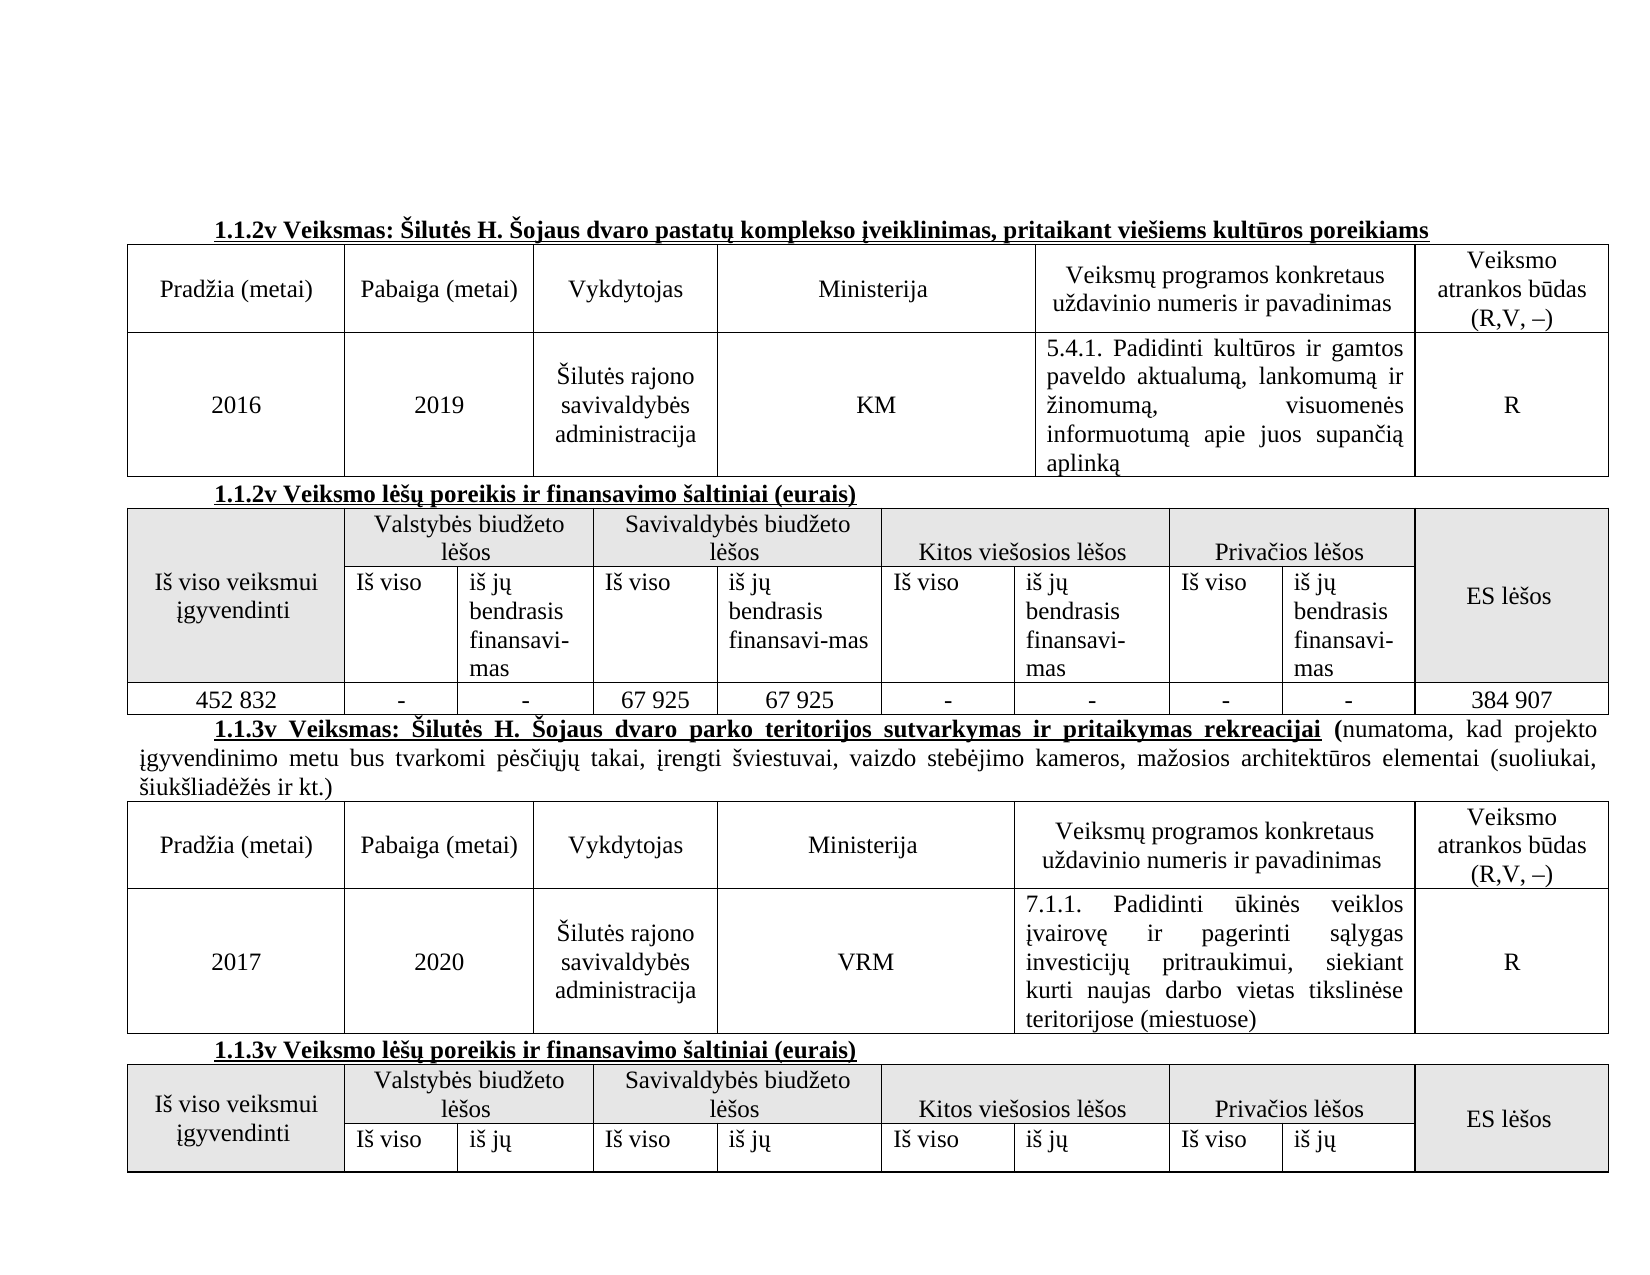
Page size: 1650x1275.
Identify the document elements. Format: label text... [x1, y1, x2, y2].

table_cell ES lėšos [1416, 509, 1608, 682]
table_cell R [1416, 889, 1608, 1033]
table_cell Iš viso [882, 1124, 1014, 1171]
table_cell iš jų [1283, 1124, 1414, 1171]
table_cell 2016 [128, 333, 344, 476]
table_cell 2020 [345, 889, 533, 1033]
table_cell - [1170, 683, 1282, 713]
table_cell iš jų [718, 1124, 881, 1171]
table_cell Pabaiga (metai) [345, 802, 533, 888]
table_cell Veiksmų programos konkretaus uždavinio numeris ir pavadinimas [1015, 802, 1414, 888]
table_cell 67 925 [594, 683, 717, 713]
table_cell iš jų bendrasis finansavi-mas [458, 567, 593, 682]
table_cell Valstybės biudžeto lėšos [345, 509, 593, 566]
table_cell iš jų bendrasis finansavi-mas [1015, 567, 1169, 682]
table_cell Valstybės biudžeto lėšos [345, 1065, 593, 1123]
table_cell Ministerija [718, 245, 1035, 332]
table_cell - [1283, 683, 1414, 713]
table_cell 5.4.1. Padidinti kultūros ir gamtos paveldo aktualumą, lankomumą ir žinomumą, visuomenės informuotumą apie juos supančią aplinką [1036, 333, 1414, 476]
table_cell Veiksmo atrankos būdas (R,V, –) [1416, 802, 1608, 888]
table_cell iš jų [1015, 1124, 1169, 1171]
table_cell Kitos viešosios lėšos [882, 509, 1169, 566]
table_cell Pradžia (metai) [128, 245, 344, 332]
table_cell Iš viso [1170, 1124, 1282, 1171]
table_cell VRM [718, 889, 1014, 1033]
table_cell Iš viso [882, 567, 1014, 682]
table_cell Iš viso [1170, 567, 1282, 682]
table_cell - [345, 683, 457, 713]
table_cell Veiksmų programos konkretaus uždavinio numeris ir pavadinimas [1036, 245, 1414, 332]
table_cell Iš viso veiksmui įgyvendinti [128, 1065, 344, 1171]
table_cell Iš viso [594, 1124, 717, 1171]
table_cell Pabaiga (metai) [345, 245, 533, 332]
table_cell Šilutės rajono savivaldybės administracija [534, 889, 717, 1033]
table_cell Vykdytojas [534, 802, 717, 888]
table_cell Privačios lėšos [1170, 1065, 1414, 1123]
table_cell 452 832 [128, 683, 344, 713]
table_cell Kitos viešosios lėšos [882, 1065, 1169, 1123]
table_cell 2017 [128, 889, 344, 1033]
table_cell iš jų bendrasis finansavi-mas [1283, 567, 1414, 682]
table_cell 1.1.3v Veiksmo lėšų poreikis ir finansavimo šaltiniai (eurais) [128, 1034, 1609, 1064]
table_cell KM [718, 333, 1035, 476]
table_cell Iš viso [345, 567, 457, 682]
table_cell Vykdytojas [534, 245, 717, 332]
table_cell Privačios lėšos [1170, 509, 1414, 566]
table_cell 67 925 [718, 683, 881, 713]
table_cell - [1015, 683, 1169, 713]
table_cell iš jų [458, 1124, 593, 1171]
table_cell - [458, 683, 593, 713]
table_cell Iš viso [594, 567, 717, 682]
table_cell - [882, 683, 1014, 713]
table_cell Šilutės rajono savivaldybės administracija [534, 333, 717, 476]
table_cell Ministerija [718, 802, 1014, 888]
table_cell 1.1.2v Veiksmas: Šilutės H. Šojaus dvaro pastatų komplekso įveiklinimas, pritaikant viešiems kultūros poreikiams [128, 177, 1609, 244]
table_cell iš jų bendrasis finansavi-mas [718, 567, 881, 682]
table_cell 7.1.1. Padidinti ūkinės veiklos įvairovę ir pagerinti sąlygas investicijų pritraukimui, siekiant kurti naujas darbo vietas tikslinėse teritorijose (miestuose) [1015, 889, 1414, 1033]
table_cell Savivaldybės biudžeto lėšos [594, 1065, 881, 1123]
table_cell Iš viso [345, 1124, 457, 1171]
table_cell 1.1.3v Veiksmas: Šilutės H. Šojaus dvaro parko teritorijos sutvarkymas ir pritaikymas rekreacijai (numatoma, kad projekto įgyvendinimo metu bus tvarkomi pėsčiųjų takai, įrengti šviestuvai, vaizdo stebėjimo kameros, mažosios architektūros elementai (suoliukai, šiukšliadėžės ir kt.) [128, 715, 1609, 801]
table_cell R [1416, 333, 1608, 476]
table_cell 384 907 [1416, 683, 1608, 713]
table_cell ES lėšos [1416, 1065, 1608, 1171]
table_cell Pradžia (metai) [128, 802, 344, 888]
table_cell Savivaldybės biudžeto lėšos [594, 509, 881, 566]
table_cell 2019 [345, 333, 533, 476]
table_cell Veiksmo atrankos būdas (R,V, –) [1416, 245, 1608, 332]
table_cell Iš viso veiksmui įgyvendinti [128, 509, 344, 682]
table_cell 1.1.2v Veiksmo lėšų poreikis ir finansavimo šaltiniai (eurais) [128, 477, 1609, 508]
